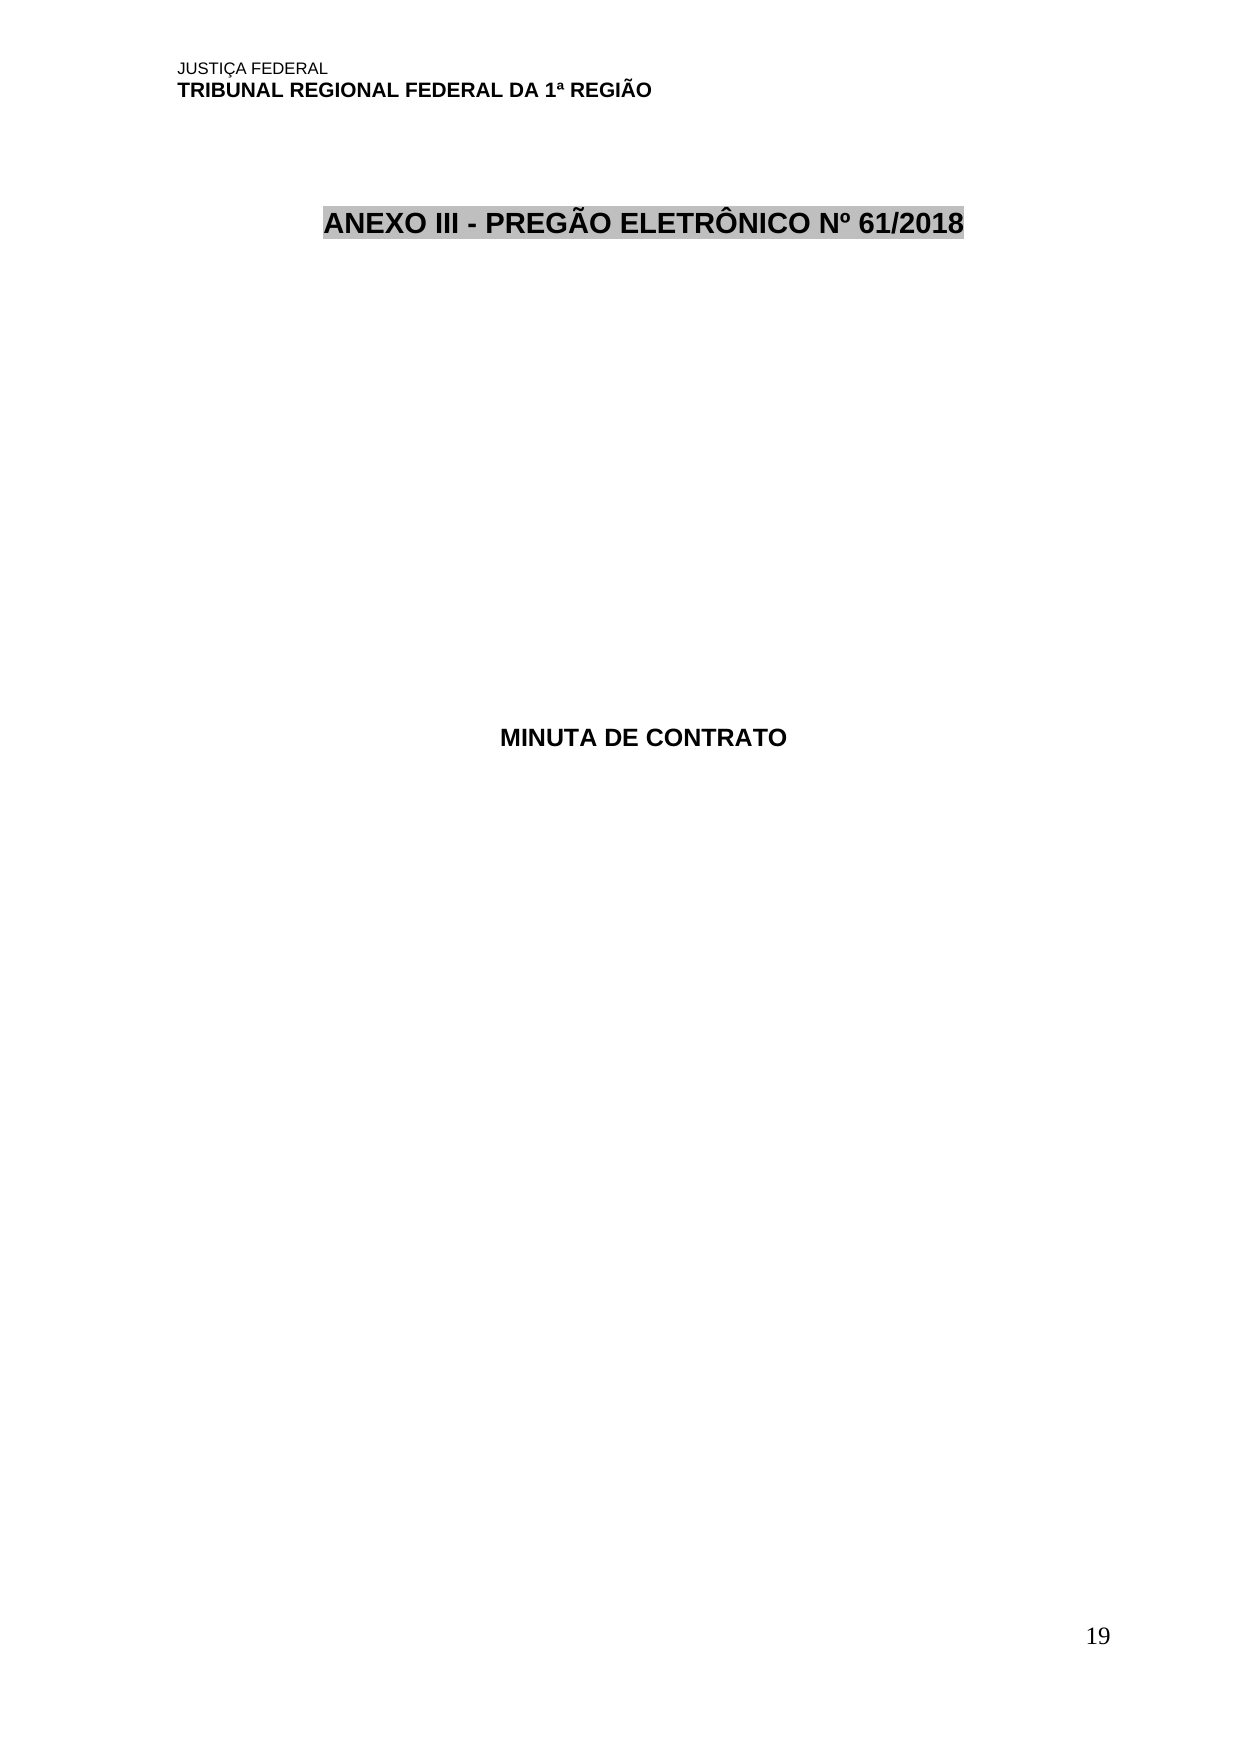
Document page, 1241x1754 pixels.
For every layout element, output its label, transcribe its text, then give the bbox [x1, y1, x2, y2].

text MINUTA DE CONTRATO [985, 723, 1110, 752]
text MINUTA DE CONTRATO [177, 723, 308, 752]
text ANEXO III - PREGÃO ELETRÔNICO Nº 61/2018 [177, 206, 1110, 239]
